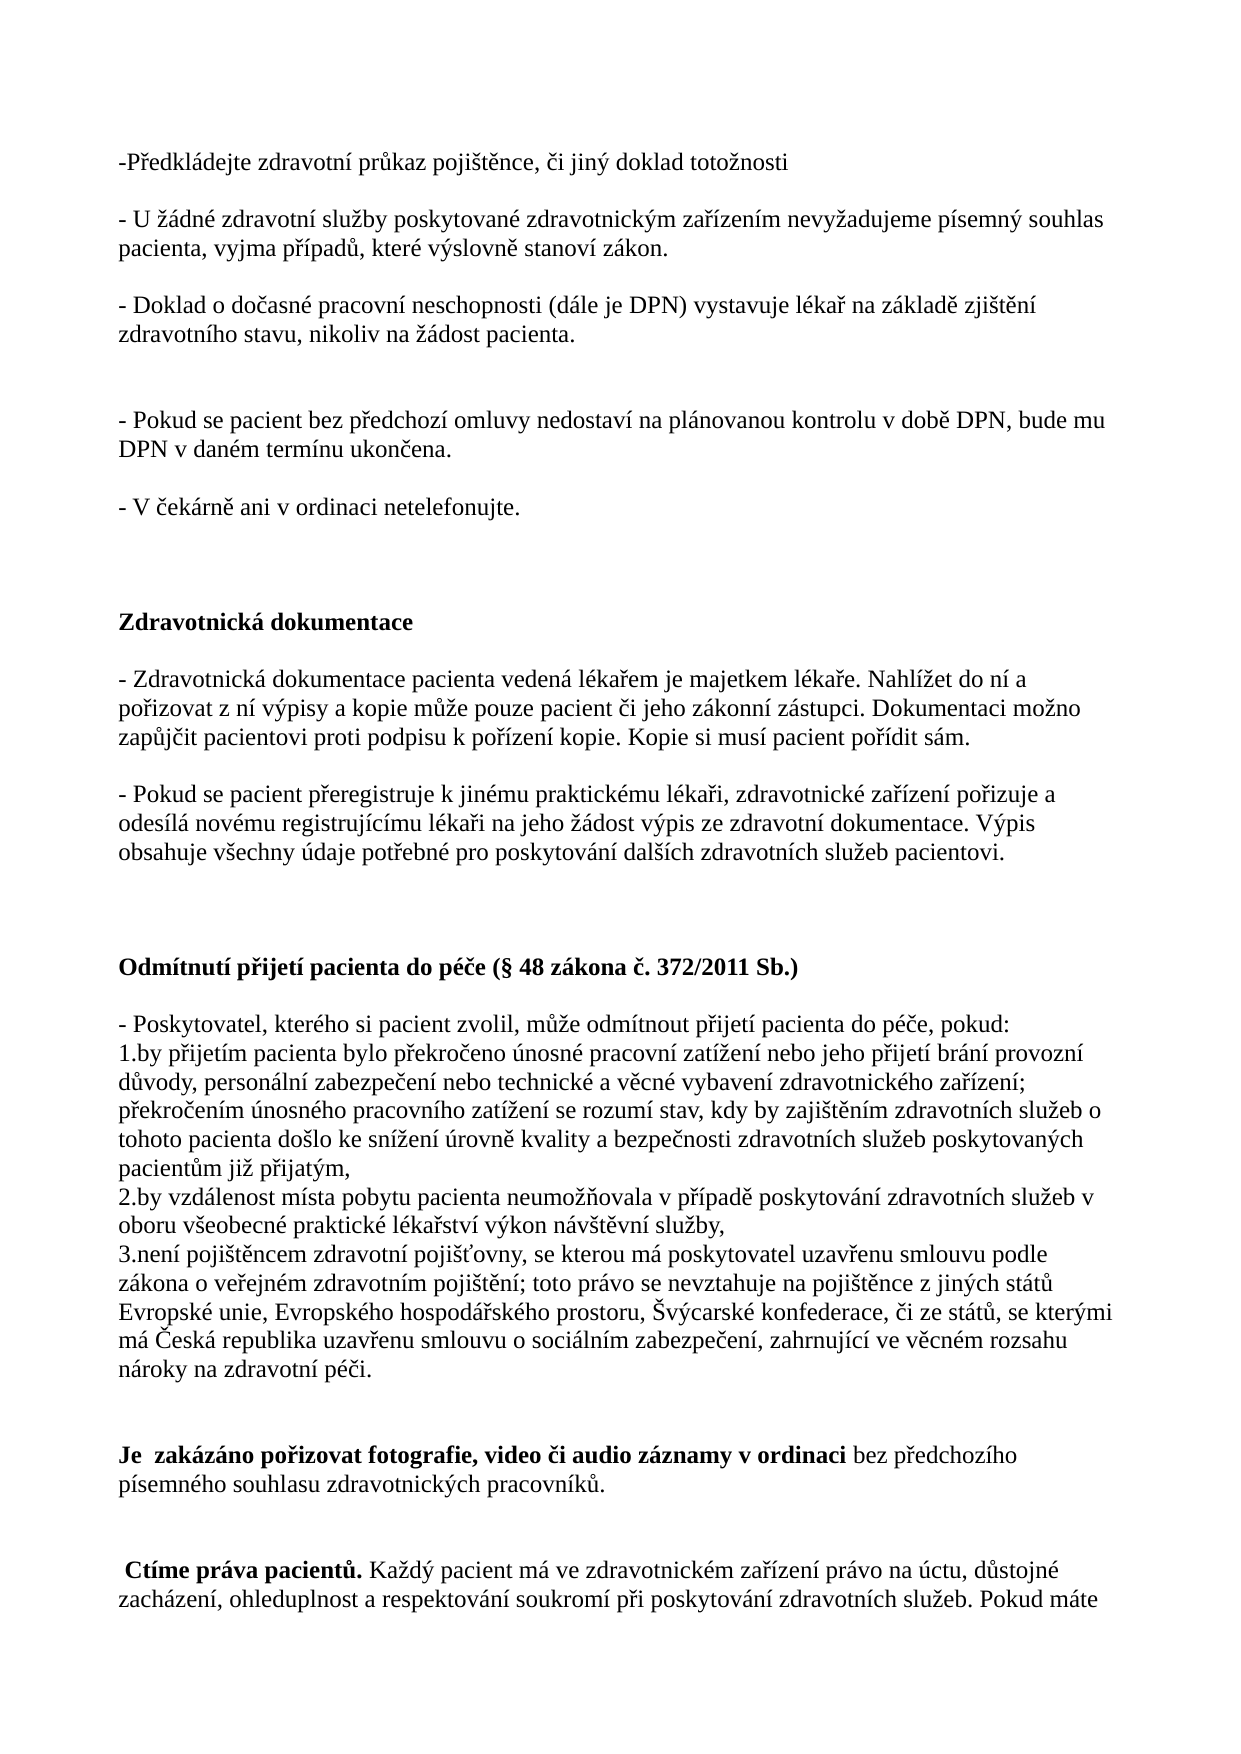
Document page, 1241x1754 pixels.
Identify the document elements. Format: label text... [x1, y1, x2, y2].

text Je zakázáno pořizovat fotografie, video či audio záznamy v ordinaci bez předchozího písemného souhlasu zdravotnických pracovníků. [118, 1441, 1122, 1498]
text -Předkládejte zdravotní průkaz pojištěnce, či jiný doklad totožnosti [118, 147, 1122, 176]
text - Poskytovatel, kterého si pacient zvolil, může odmítnout přijetí pacienta do péče, pokud: [118, 1009, 1122, 1038]
text - Doklad o dočasné pracovní neschopnosti (dále je DPN) vystavuje lékař na základě zjištění zdravotního stavu, nikoliv na žádost pacienta. [118, 291, 1122, 348]
text - V čekárně ani v ordinaci netelefonujte. [118, 492, 1122, 521]
text - Pokud se pacient bez předchozí omluvy nedostaví na plánovanou kontrolu v době DPN, bude mu DPN v daném termínu ukončena. [118, 406, 1122, 463]
text Zdravotnická dokumentace [118, 607, 1122, 636]
text 3.není pojištěncem zdravotní pojišťovny, se kterou má poskytovatel uzavřenu smlouvu podle zákona o veřejném zdravotním pojištění; toto právo se nevztahuje na pojištěnce z jiných států Evropské unie, Evropského hospodářského prostoru, Švýcarské konfederace, či ze států, se kterými má Česká republika uzavřenu smlouvu o sociálním zabezpečení, zahrnující ve věcném rozsahu nároky na zdravotní péči. [118, 1239, 1122, 1383]
text Ctíme práva pacientů. Každý pacient má ve zdravotnickém zařízení právo na úctu, důstojné zacházení, ohleduplnost a respektování soukromí při poskytování zdravotních služeb. Pokud máte [118, 1556, 1122, 1613]
text - U žádné zdravotní služby poskytované zdravotnickým zařízením nevyžadujeme písemný souhlas pacienta, vyjma případů, které výslovně stanoví zákon. [118, 204, 1122, 262]
text Odmítnutí přijetí pacienta do péče (§ 48 zákona č. 372/2011 Sb.) [118, 952, 1122, 981]
text - Pokud se pacient přeregistruje k jinému praktickému lékaři, zdravotnické zařízení pořizuje a odesílá novému registrujícímu lékaři na jeho žádost výpis ze zdravotní dokumentace. Výpis obsahuje všechny údaje potřebné pro poskytování dalších zdravotních služeb pacientovi. [118, 779, 1122, 866]
text 2.by vzdálenost místa pobytu pacienta neumožňovala v případě poskytování zdravotních služeb v oboru všeobecné praktické lékařství výkon návštěvní služby, [118, 1182, 1122, 1239]
text 1.by přijetím pacienta bylo překročeno únosné pracovní zatížení nebo jeho přijetí brání provozní důvody, personální zabezpečení nebo technické a věcné vybavení zdravotnického zařízení; překročením únosného pracovního zatížení se rozumí stav, kdy by zajištěním zdravotních služeb o tohoto pacienta došlo ke snížení úrovně kvality a bezpečnosti zdravotních služeb poskytovaných pacientům již přijatým, [118, 1038, 1122, 1182]
text - Zdravotnická dokumentace pacienta vedená lékařem je majetkem lékaře. Nahlížet do ní a pořizovat z ní výpisy a kopie může pouze pacient či jeho zákonní zástupci. Dokumentaci možno zapůjčit pacientovi proti podpisu k pořízení kopie. Kopie si musí pacient pořídit sám. [118, 664, 1122, 751]
